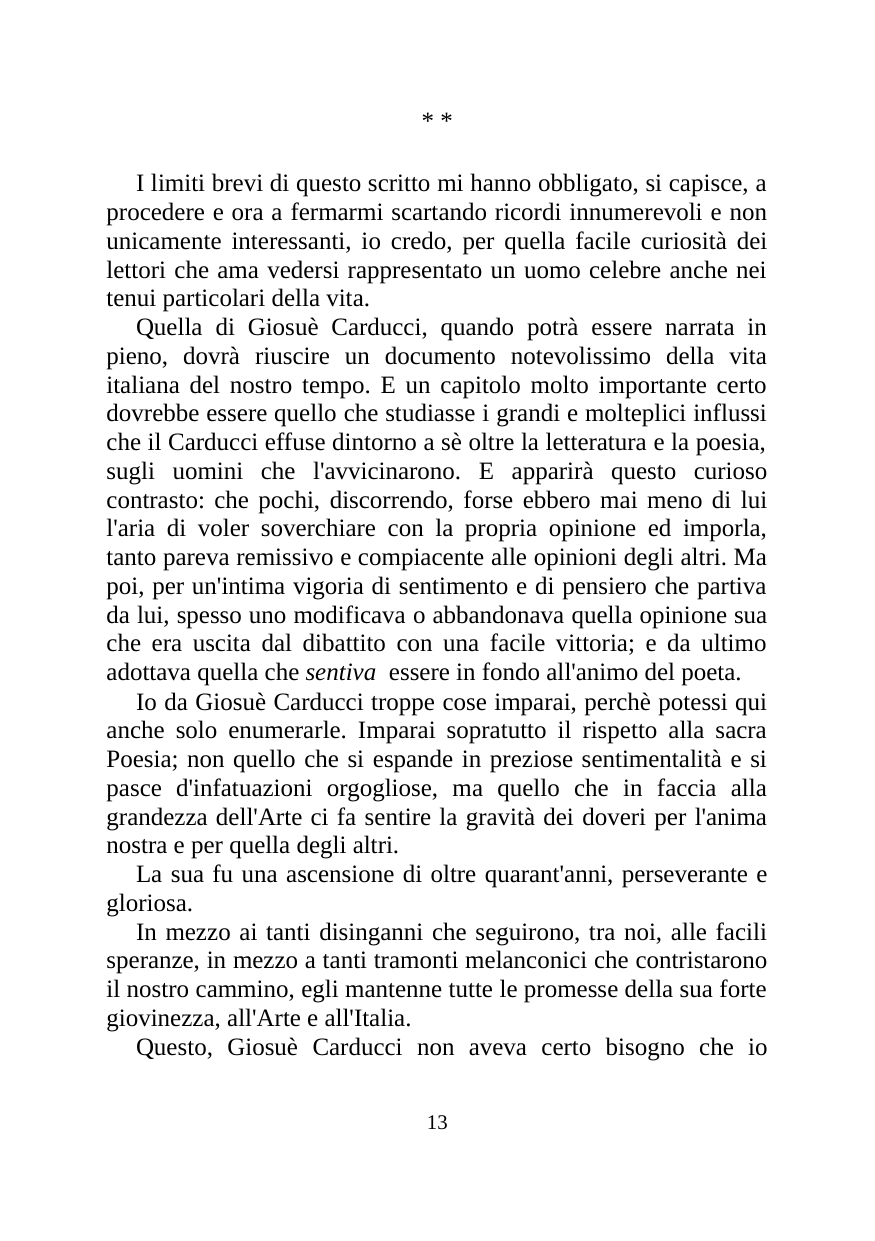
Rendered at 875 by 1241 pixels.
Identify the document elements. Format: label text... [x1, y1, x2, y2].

text I limiti brevi di questo scritto mi hanno obbligato, si capisce, a procedere e ora a fermarmi scartando ricordi innumerevoli e non unicamente interessanti, io credo, per quella facile curiosità dei lettori che ama vedersi rappresentato un uomo celebre anche nei tenui particolari della vita. [106, 168, 768, 312]
text Quella di Giosuè Carducci, quando potrà essere narrata in pieno, dovrà riuscire un documento notevolissimo della vita italiana del nostro tempo. E un capitolo molto importante certo dovrebbe essere quello che studiasse i grandi e molteplici influssi che il Carducci effuse dintorno a sè oltre la letteratura e la poesia, sugli uomini che l'avvicinarono. E apparirà questo curioso contrasto: che pochi, discorrendo, forse ebbero mai meno di lui l'aria di voler soverchiare con la propria opinione ed imporla, tanto pareva remissivo e compiacente alle opinioni degli altri. Ma poi, per un'intima vigoria di sentimento e di pensiero che partiva da lui, spesso uno modificava o abbandonava quella opinione sua che era uscita dal dibattito con una facile vittoria; e da ultimo adottava quella che sentiva essere in fondo all'animo del poeta. [106, 312, 768, 687]
text In mezzo ai tanti disinganni che seguirono, tra noi, alle facili speranze, in mezzo a tanti tramonti melanconici che contristarono il nostro cammino, egli mantenne tutte le promesse della sua forte giovinezza, all'Arte e all'Italia. [106, 917, 768, 1032]
text * * [106, 106, 768, 135]
text La sua fu una ascensione di oltre quarant'anni, perseverante e gloriosa. [106, 859, 768, 917]
text Questo, Giosuè Carducci non aveva certo bisogno che io [106, 1032, 768, 1061]
text Io da Giosuè Carducci troppe cose imparai, perchè potessi qui anche solo enumerarle. Imparai sopratutto il rispetto alla sacra Poesia; non quello che si espande in preziose sentimentalità e si pasce d'infatuazioni orgogliose, ma quello che in faccia alla grandezza dell'Arte ci fa sentire la gravità dei doveri per l'anima nostra e per quella degli altri. [106, 687, 768, 859]
